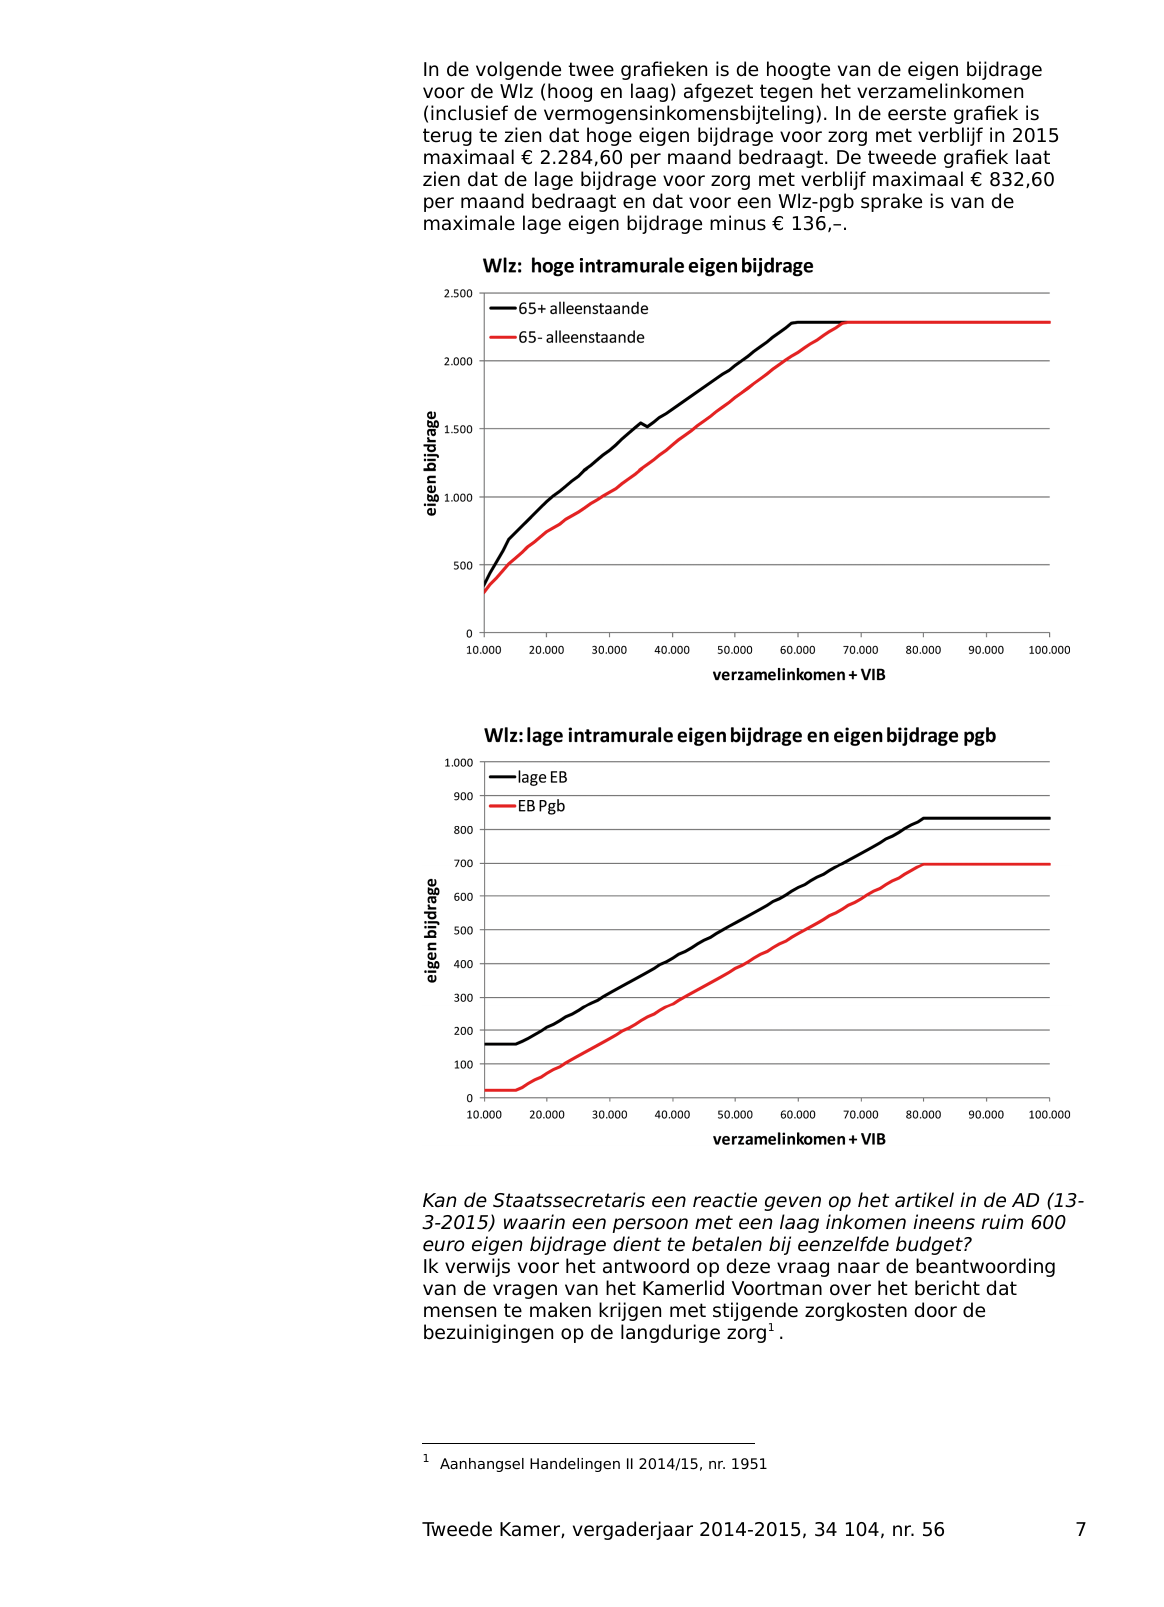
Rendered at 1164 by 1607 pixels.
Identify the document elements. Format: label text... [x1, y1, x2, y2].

picture [422, 726, 1072, 1146]
text Aanhangsel Handelingen II 2014/15, nr. 1951 [422, 1452, 1087, 1474]
text In de volgende twee grafieken is de hoogte van de eigen bijdrage voor de Wlz (hoog en laag) afgezet tegen het verzamelinkomen (inclusief de vermogensinkomensbijteling). In de eerste grafiek is terug te zien dat hoge eigen bijdrage voor zorg met verblijf in 2015 maximaal € 2.284,60 per maand bedraagt. De tweede grafiek laat zien dat de lage bijdrage voor zorg met verblijf maximaal € 832,60 per maand bedraagt en dat voor een Wlz-pgb sprake is van de maximale lage eigen bijdrage minus € 136,–. [422, 59, 1087, 235]
text Kan de Staatssecretaris een reactie geven op het artikel in de AD (13-3-2015) waarin een persoon met een laag inkomen ineens ruim 600 euro eigen bijdrage dient te betalen bij eenzelfde budget? [422, 1190, 1087, 1256]
picture [422, 257, 1072, 683]
text Ik verwijs voor het antwoord op deze vraag naar de beantwoording van de vragen van het Kamerlid Voortman over het bericht dat mensen te maken krijgen met stijgende zorgkosten door de bezuinigingen op de langdurige zorg. [422, 1256, 1087, 1344]
